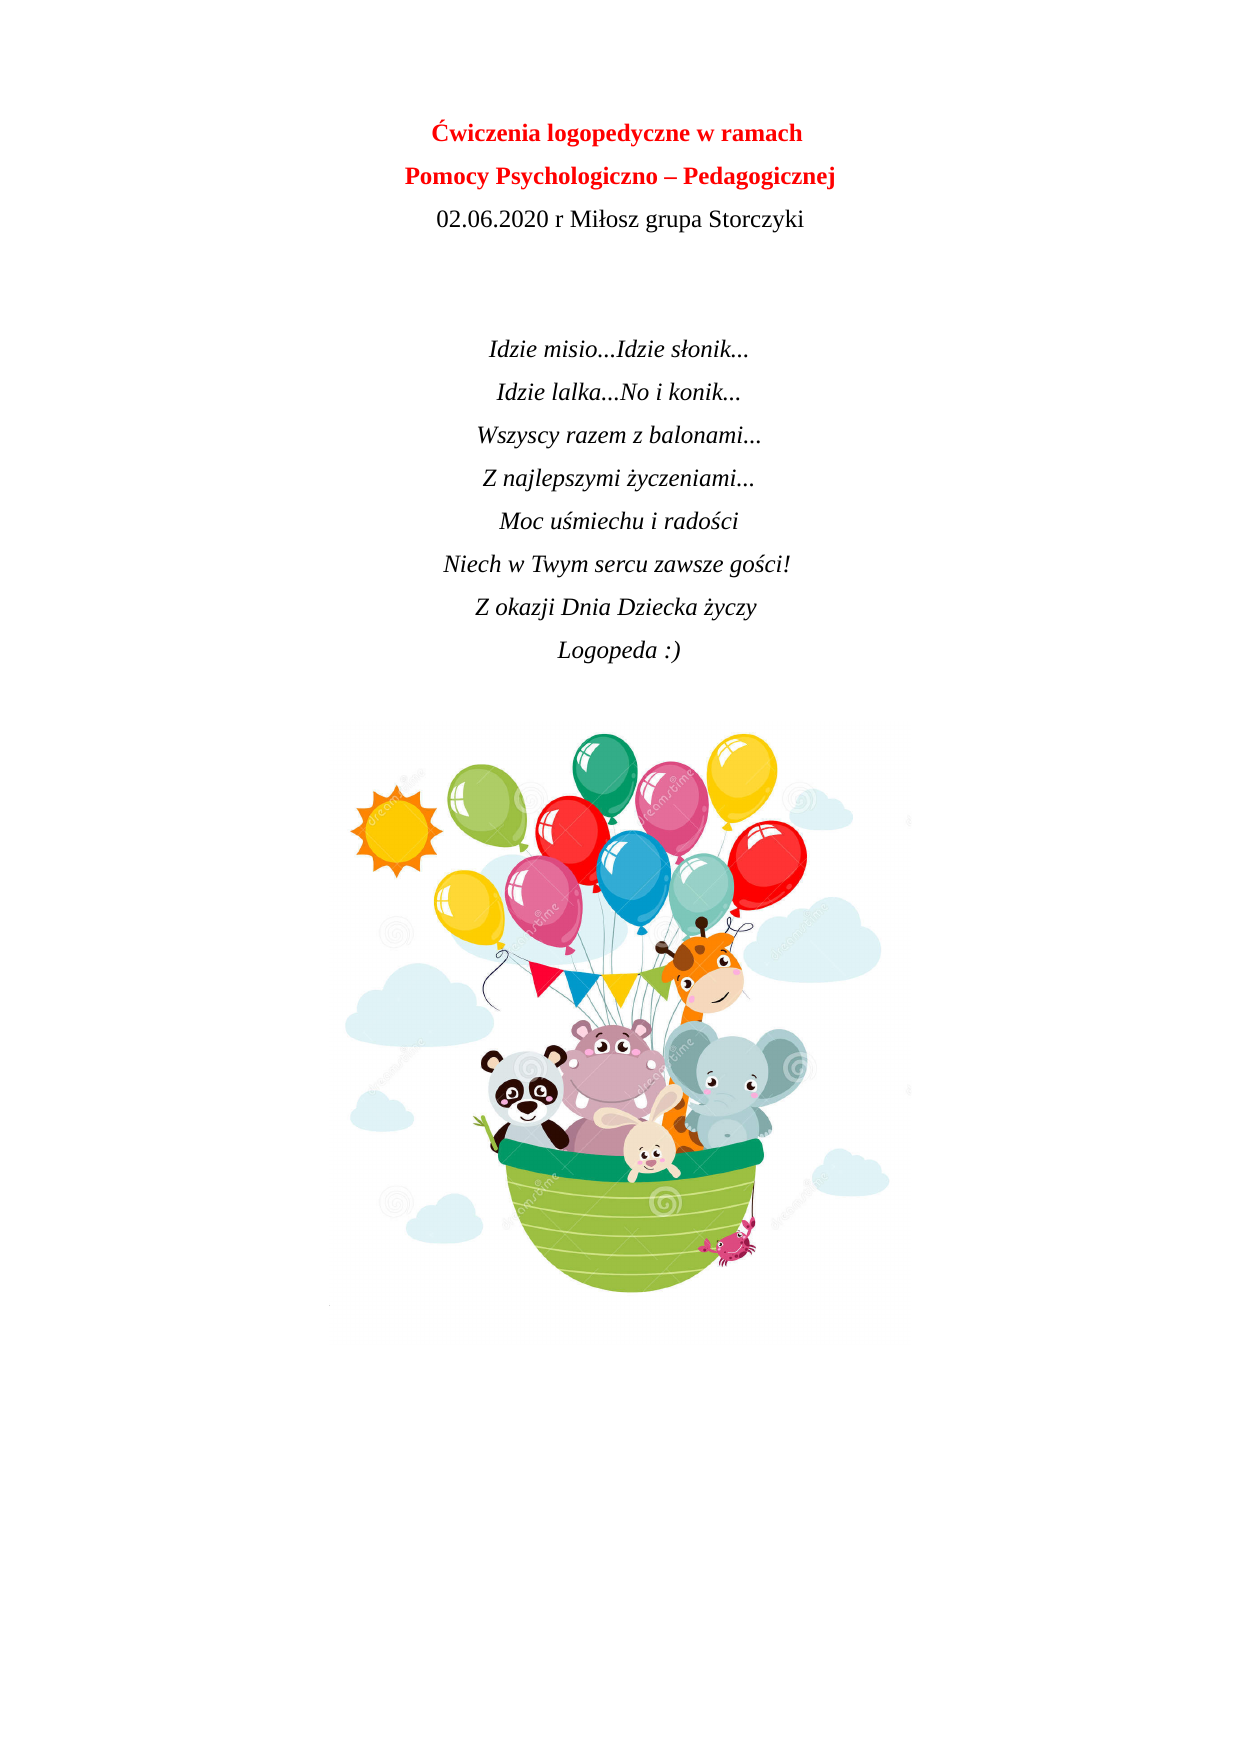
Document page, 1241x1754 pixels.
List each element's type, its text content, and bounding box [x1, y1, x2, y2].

text 02.06.2020 r Miłosz grupa Storczyki [118, 204, 1122, 233]
text Logopeda :) [118, 636, 1122, 664]
text Pomocy Psychologiczno – Pedagogicznej [118, 161, 1122, 190]
text Z okazji Dnia Dziecka życzy [118, 592, 1122, 621]
text Ćwiczenia logopedyczne w ramach [118, 118, 1122, 147]
text Idzie misio...Idzie słonik... Idzie lalka...No i konik... Wszyscy razem z balonami... Z najlepszymi życzeniami... Moc uśmiechu i radości Niech w Twym sercu zawsze gości! [118, 334, 1122, 578]
picture [329, 721, 912, 1345]
